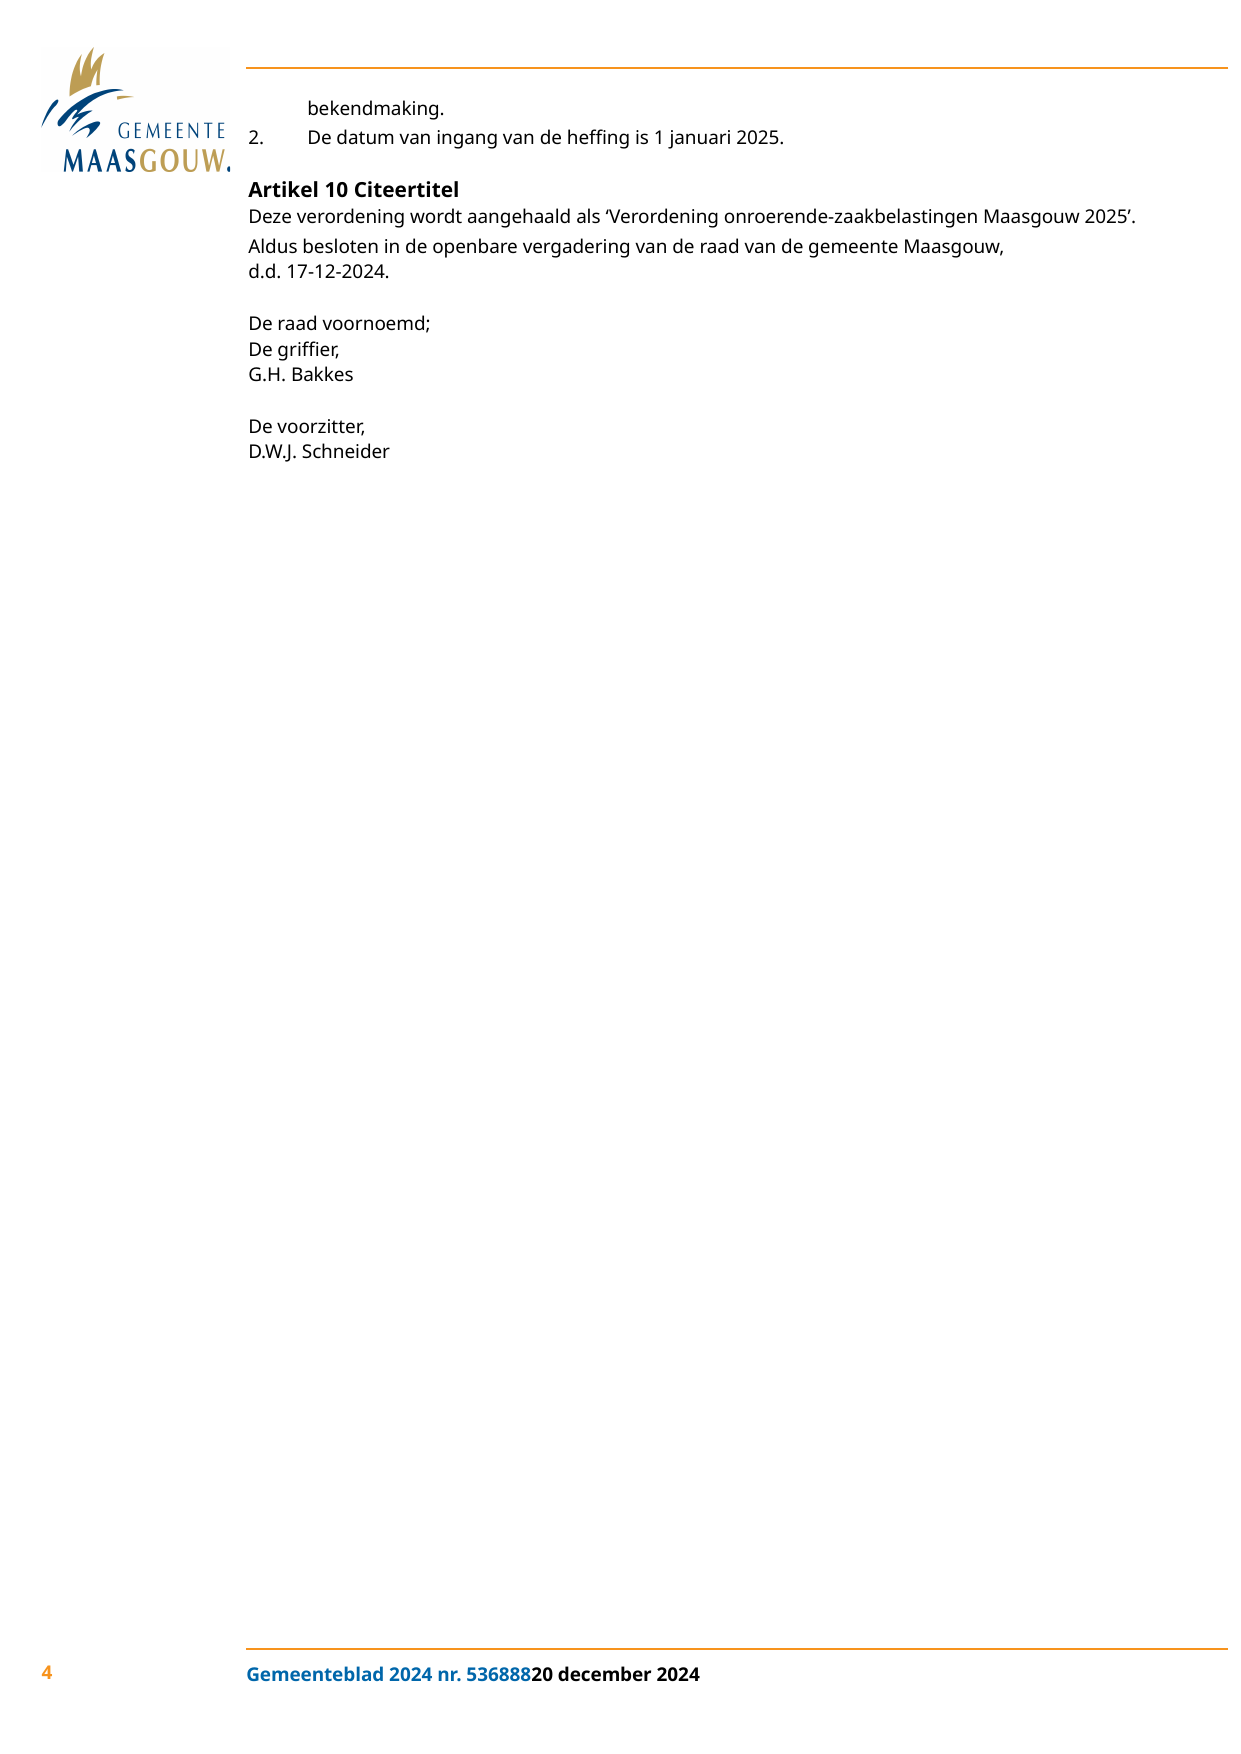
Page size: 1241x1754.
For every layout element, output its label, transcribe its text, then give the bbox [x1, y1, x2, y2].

text Artikel 10 Citeertitel [248, 175, 1152, 203]
list bekendmaking. [248, 95, 1152, 121]
text D.W.J. Schneider [248, 439, 1152, 464]
text d.d. 17-12-2024. [248, 258, 1152, 284]
text G.H. Bakkes [248, 361, 1152, 387]
text De voorzitter, [248, 413, 1152, 439]
text Aldus besloten in de openbare vergadering van de raad van de gemeente Maasgouw, [248, 233, 1152, 258]
picture [41, 47, 231, 172]
text Deze verordening wordt aangehaald als ‘Verordening onroerende-zaakbelastingen Maasgouw 2025’. [248, 203, 1152, 229]
text De raad voornoemd; [248, 310, 1152, 336]
text De griffier, [248, 336, 1152, 361]
list De datum van ingang van de heffing is 1 januari 2025. [248, 124, 1152, 150]
